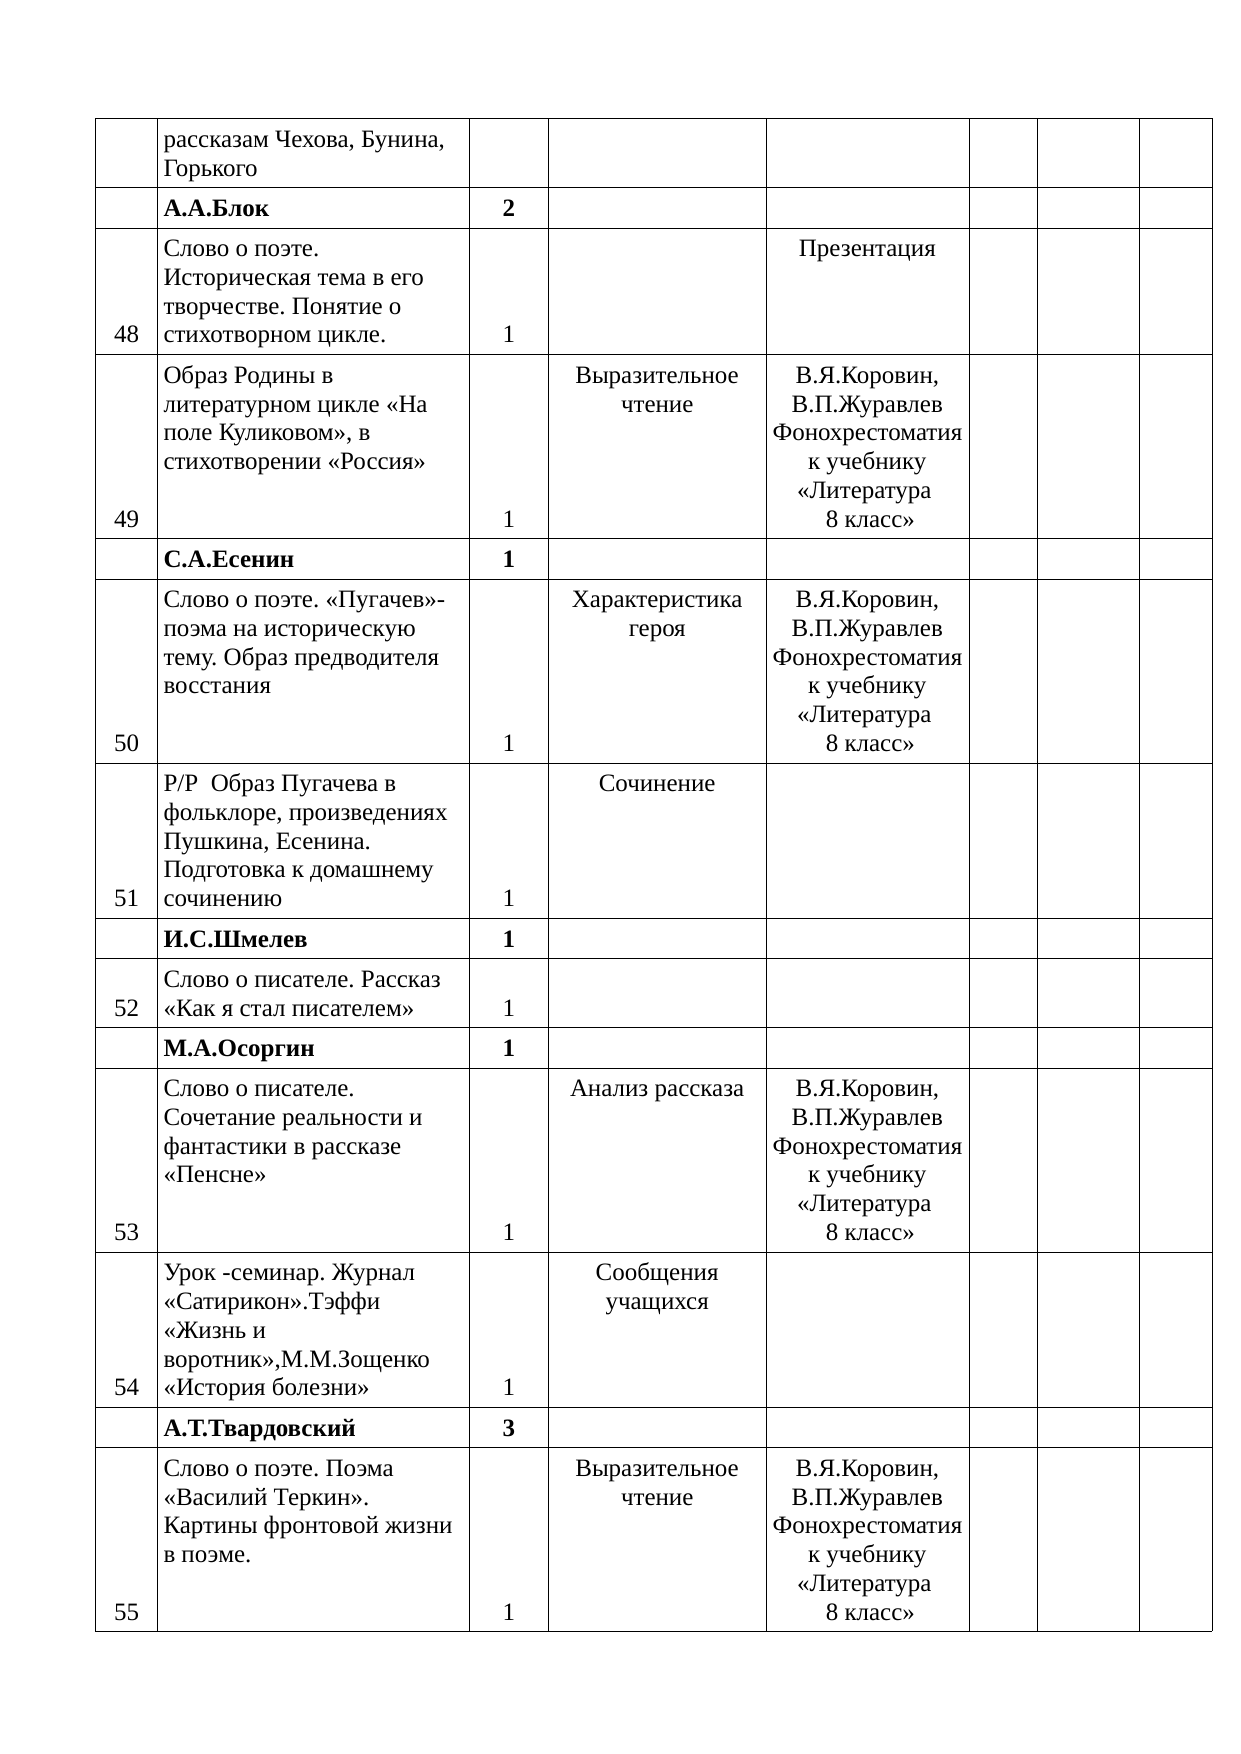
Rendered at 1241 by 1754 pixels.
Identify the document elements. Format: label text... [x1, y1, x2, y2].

table_cell [1038, 959, 1139, 1027]
table_cell 1 [470, 580, 548, 762]
table_cell [1140, 539, 1212, 578]
table_cell [549, 188, 766, 227]
table_cell [96, 119, 157, 187]
table_cell [970, 1448, 1037, 1631]
table_cell [1038, 539, 1139, 578]
table_cell [1140, 1448, 1212, 1631]
table_cell [549, 1408, 766, 1447]
table_cell Выразительное чтение [549, 355, 766, 538]
table_cell [1140, 1028, 1212, 1067]
table_cell А.Т.Твардовский [158, 1408, 469, 1447]
table_cell Слово о поэте. Поэма «Василий Теркин». Картины фронтовой жизни в поэме. [158, 1448, 469, 1631]
table_cell [1038, 355, 1139, 538]
table_cell [1038, 1408, 1139, 1447]
table_cell [1038, 1028, 1139, 1067]
table_cell [767, 1253, 969, 1407]
table_cell Выразительное чтение [549, 1448, 766, 1631]
table_cell 3 [470, 1408, 548, 1447]
table_cell [970, 919, 1037, 958]
table_cell [1140, 1069, 1212, 1252]
table_cell Сочинение [549, 764, 766, 918]
table_cell [767, 539, 969, 578]
table_cell 51 [96, 764, 157, 918]
table_cell [96, 1408, 157, 1447]
table_cell [1140, 188, 1212, 227]
table_cell [767, 1028, 969, 1067]
table_cell [549, 229, 766, 354]
table_cell [970, 229, 1037, 354]
table_cell [970, 539, 1037, 578]
table_cell 50 [96, 580, 157, 762]
table_cell Урок -семинар. Журнал «Сатирикон».Тэффи «Жизнь и воротник»,М.М.Зощенко «История болезни» [158, 1253, 469, 1407]
table_cell 52 [96, 959, 157, 1027]
table_cell [1038, 580, 1139, 762]
table_cell Анализ рассказа [549, 1069, 766, 1252]
table_cell 1 [470, 959, 548, 1027]
table_cell [1140, 959, 1212, 1027]
table_cell [1140, 119, 1212, 187]
table_cell [96, 919, 157, 958]
table_cell С.А.Есенин [158, 539, 469, 578]
table_cell 48 [96, 229, 157, 354]
table_cell Слово о поэте. «Пугачев»-поэма на историческую тему. Образ предводителя восстания [158, 580, 469, 762]
table_cell [1038, 764, 1139, 918]
table_cell [1140, 764, 1212, 918]
table_cell Р/Р Образ Пугачева в фольклоре, произведениях Пушкина, Есенина. Подготовка к домашнему сочинению [158, 764, 469, 918]
table_cell [1140, 919, 1212, 958]
table_cell Характеристика героя [549, 580, 766, 762]
table_cell Слово о писателе. Рассказ «Как я стал писателем» [158, 959, 469, 1027]
table_cell [1140, 1408, 1212, 1447]
table_cell Презентация [767, 229, 969, 354]
table_cell 1 [470, 764, 548, 918]
table_cell [970, 1069, 1037, 1252]
table_cell [767, 959, 969, 1027]
table_cell 1 [470, 229, 548, 354]
table_cell [970, 1253, 1037, 1407]
table_cell И.С.Шмелев [158, 919, 469, 958]
table_cell 1 [470, 919, 548, 958]
table_cell 1 [470, 1028, 548, 1067]
table_cell [1038, 1253, 1139, 1407]
table_cell 1 [470, 1253, 548, 1407]
table_cell [96, 188, 157, 227]
table_cell [1038, 188, 1139, 227]
table_cell [767, 919, 969, 958]
table_cell [970, 1408, 1037, 1447]
table_cell 1 [470, 539, 548, 578]
table_cell [970, 580, 1037, 762]
table_cell [767, 1408, 969, 1447]
table_cell 49 [96, 355, 157, 538]
table_cell [767, 188, 969, 227]
table_cell 1 [470, 1069, 548, 1252]
table_cell Сообщения учащихся [549, 1253, 766, 1407]
table_cell А.А.Блок [158, 188, 469, 227]
table_cell 53 [96, 1069, 157, 1252]
table_cell [1140, 229, 1212, 354]
table_cell [96, 539, 157, 578]
table_cell [549, 539, 766, 578]
table_cell [767, 764, 969, 918]
table_cell Слово о писателе. Сочетание реальности и фантастики в рассказе «Пенсне» [158, 1069, 469, 1252]
table_cell 1 [470, 355, 548, 538]
table_cell [549, 119, 766, 187]
table_cell [1038, 1069, 1139, 1252]
table_cell [1140, 1253, 1212, 1407]
table_cell [549, 1028, 766, 1067]
table_cell Слово о поэте. Историческая тема в его творчестве. Понятие о стихотворном цикле. [158, 229, 469, 354]
table_cell [767, 119, 969, 187]
table_cell [1038, 1448, 1139, 1631]
table_cell [970, 355, 1037, 538]
table_cell [970, 1028, 1037, 1067]
table_cell 1 [470, 1448, 548, 1631]
table_cell [970, 764, 1037, 918]
table_cell [549, 919, 766, 958]
table_cell М.А.Осоргин [158, 1028, 469, 1067]
table_cell [549, 959, 766, 1027]
table_cell рассказам Чехова, Бунина, Горького [158, 119, 469, 187]
table_cell В.Я.Коровин, В.П.Журавлев Фонохрестоматия к учебнику «Литература 8 класс» [767, 1069, 969, 1252]
table_cell [970, 188, 1037, 227]
table_cell [470, 119, 548, 187]
table_cell В.Я.Коровин, В.П.Журавлев Фонохрестоматия к учебнику «Литература 8 класс» [767, 580, 969, 762]
table_cell 55 [96, 1448, 157, 1631]
table_cell [970, 119, 1037, 187]
table_cell 54 [96, 1253, 157, 1407]
table_cell 2 [470, 188, 548, 227]
table_cell [1038, 919, 1139, 958]
table_cell [1140, 355, 1212, 538]
table_cell [1038, 229, 1139, 354]
table_cell [970, 959, 1037, 1027]
table_cell В.Я.Коровин, В.П.Журавлев Фонохрестоматия к учебнику «Литература 8 класс» [767, 1448, 969, 1631]
table_cell Образ Родины в литературном цикле «На поле Куликовом», в стихотворении «Россия» [158, 355, 469, 538]
table_cell [1038, 119, 1139, 187]
table_cell В.Я.Коровин, В.П.Журавлев Фонохрестоматия к учебнику «Литература 8 класс» [767, 355, 969, 538]
table_cell [1140, 580, 1212, 762]
table_cell [96, 1028, 157, 1067]
